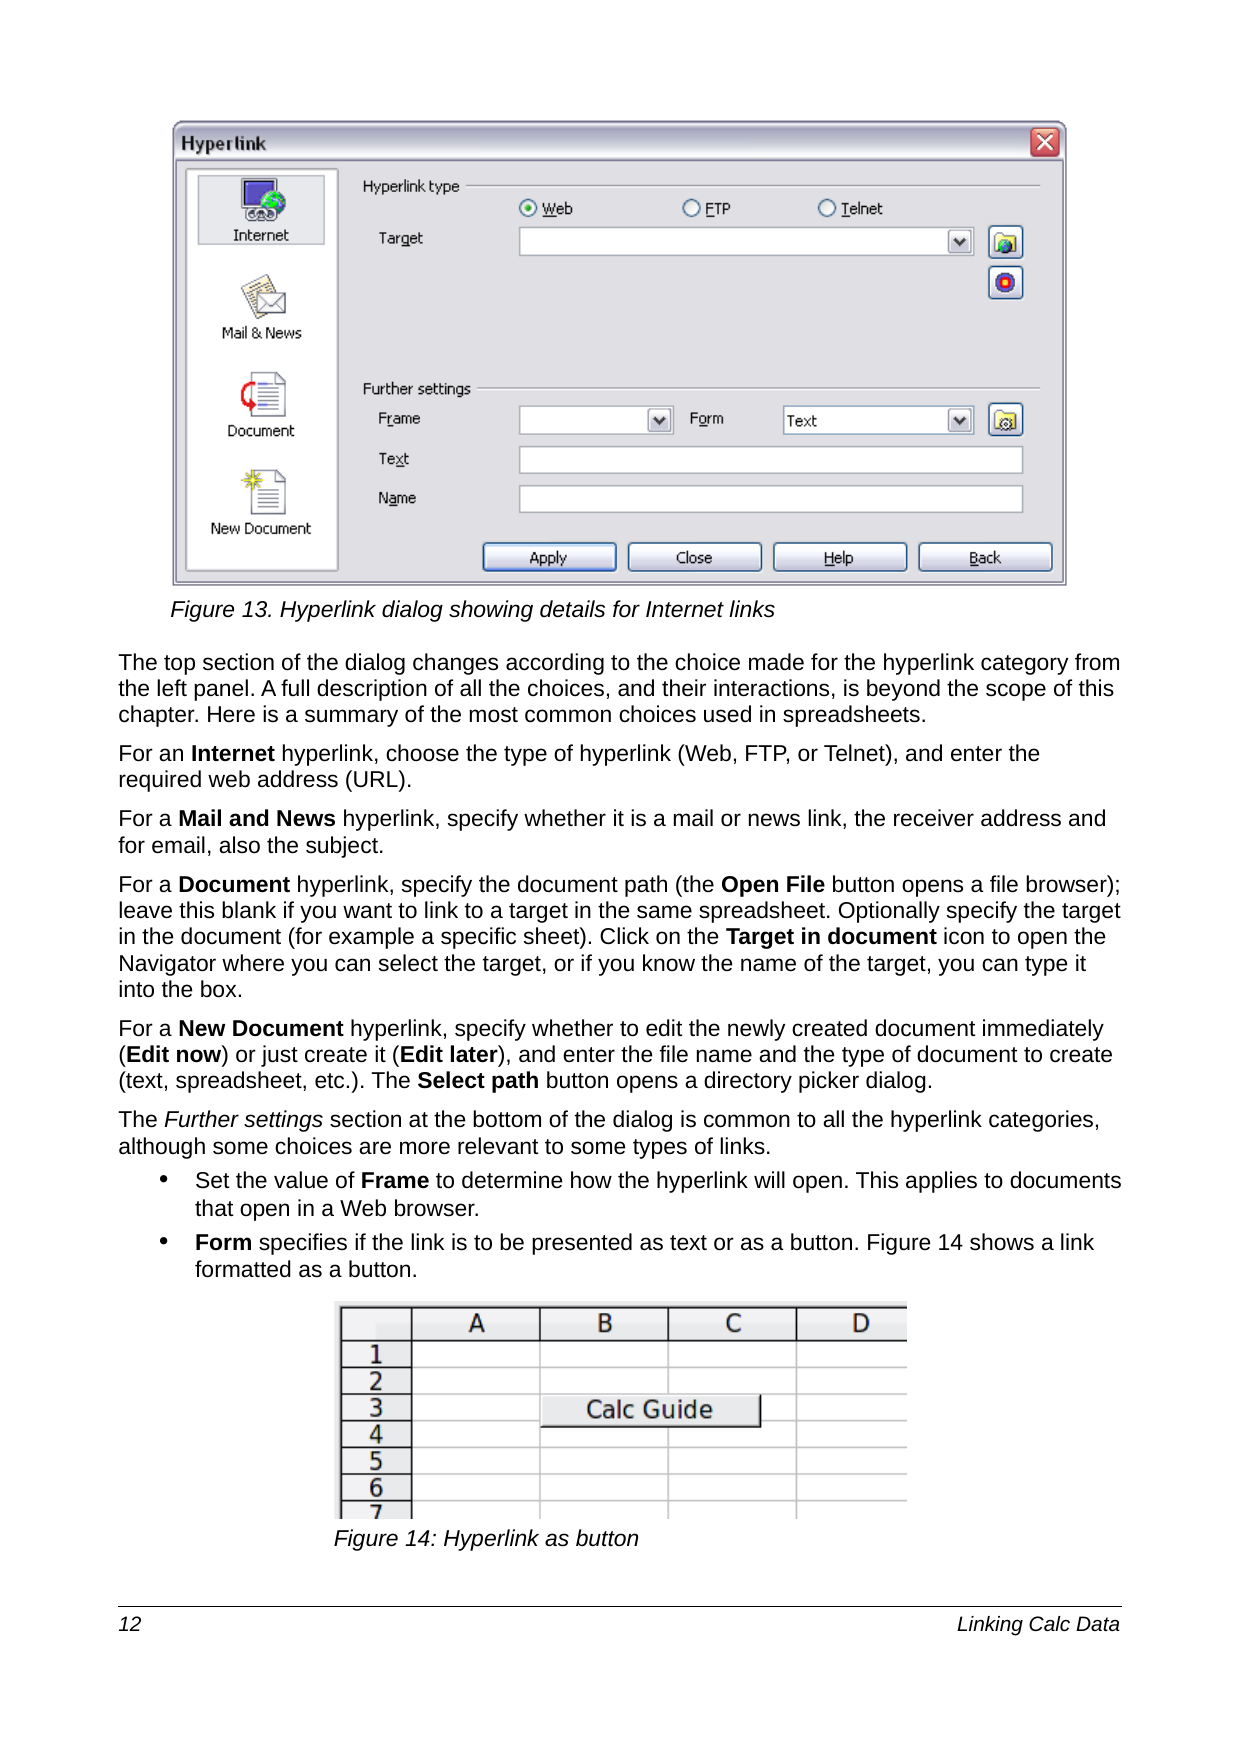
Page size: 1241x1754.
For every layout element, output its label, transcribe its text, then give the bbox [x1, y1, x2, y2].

text Figure 13. Hyperlink dialog showing details for Internet links [170, 596, 1070, 622]
text For a New Document hyperlink, specify whether to edit the newly created document immediately (Edit now) or just create it (Edit later), and enter the file name and the type of document to create (text, spreadsheet, etc.). The Select path button opens a directory picker dialog. [118, 1015, 1122, 1094]
picture [170, 118, 1071, 590]
text The top section of the dialog changes according to the choice made for the hyperlink category from the left panel. A full description of all the choices, and their interactions, is beyond the scope of this chapter. Here is a summary of the most common choices used in spreadsheets. [118, 648, 1122, 728]
text For an Internet hyperlink, choose the type of hyperlink (Web, FTP, or Telnet), and enter the required web address (URL). [118, 740, 1122, 793]
picture [333, 1301, 907, 1519]
list Form specifies if the link is to be presented as text or as a button. Figure 14 shows a link formatted as a button. [156, 1227, 1122, 1283]
text For a Document hyperlink, specify the document path (the Open File button opens a file browser); leave this blank if you want to link to a target in the same spreadsheet. Optionally specify the target in the document (for example a specific sheet). Click on the Target in document icon to open the Navigator where you can select the target, or if you know the name of the target, you can type it into the box. [118, 871, 1122, 1002]
list Set the value of Frame to determine how the hyperlink will open. This applies to documents that open in a Web browser. [156, 1166, 1122, 1221]
text For a Mail and News hyperlink, specify whether it is a mail or news link, the receiver address and for email, also the subject. [118, 805, 1122, 858]
list The Further settings section at the bottom of the dialog is common to all the hyperlink categories, although some choices are more relevant to some types of links. [118, 1106, 1122, 1159]
text Figure 14: Hyperlink as button [333, 1525, 907, 1552]
